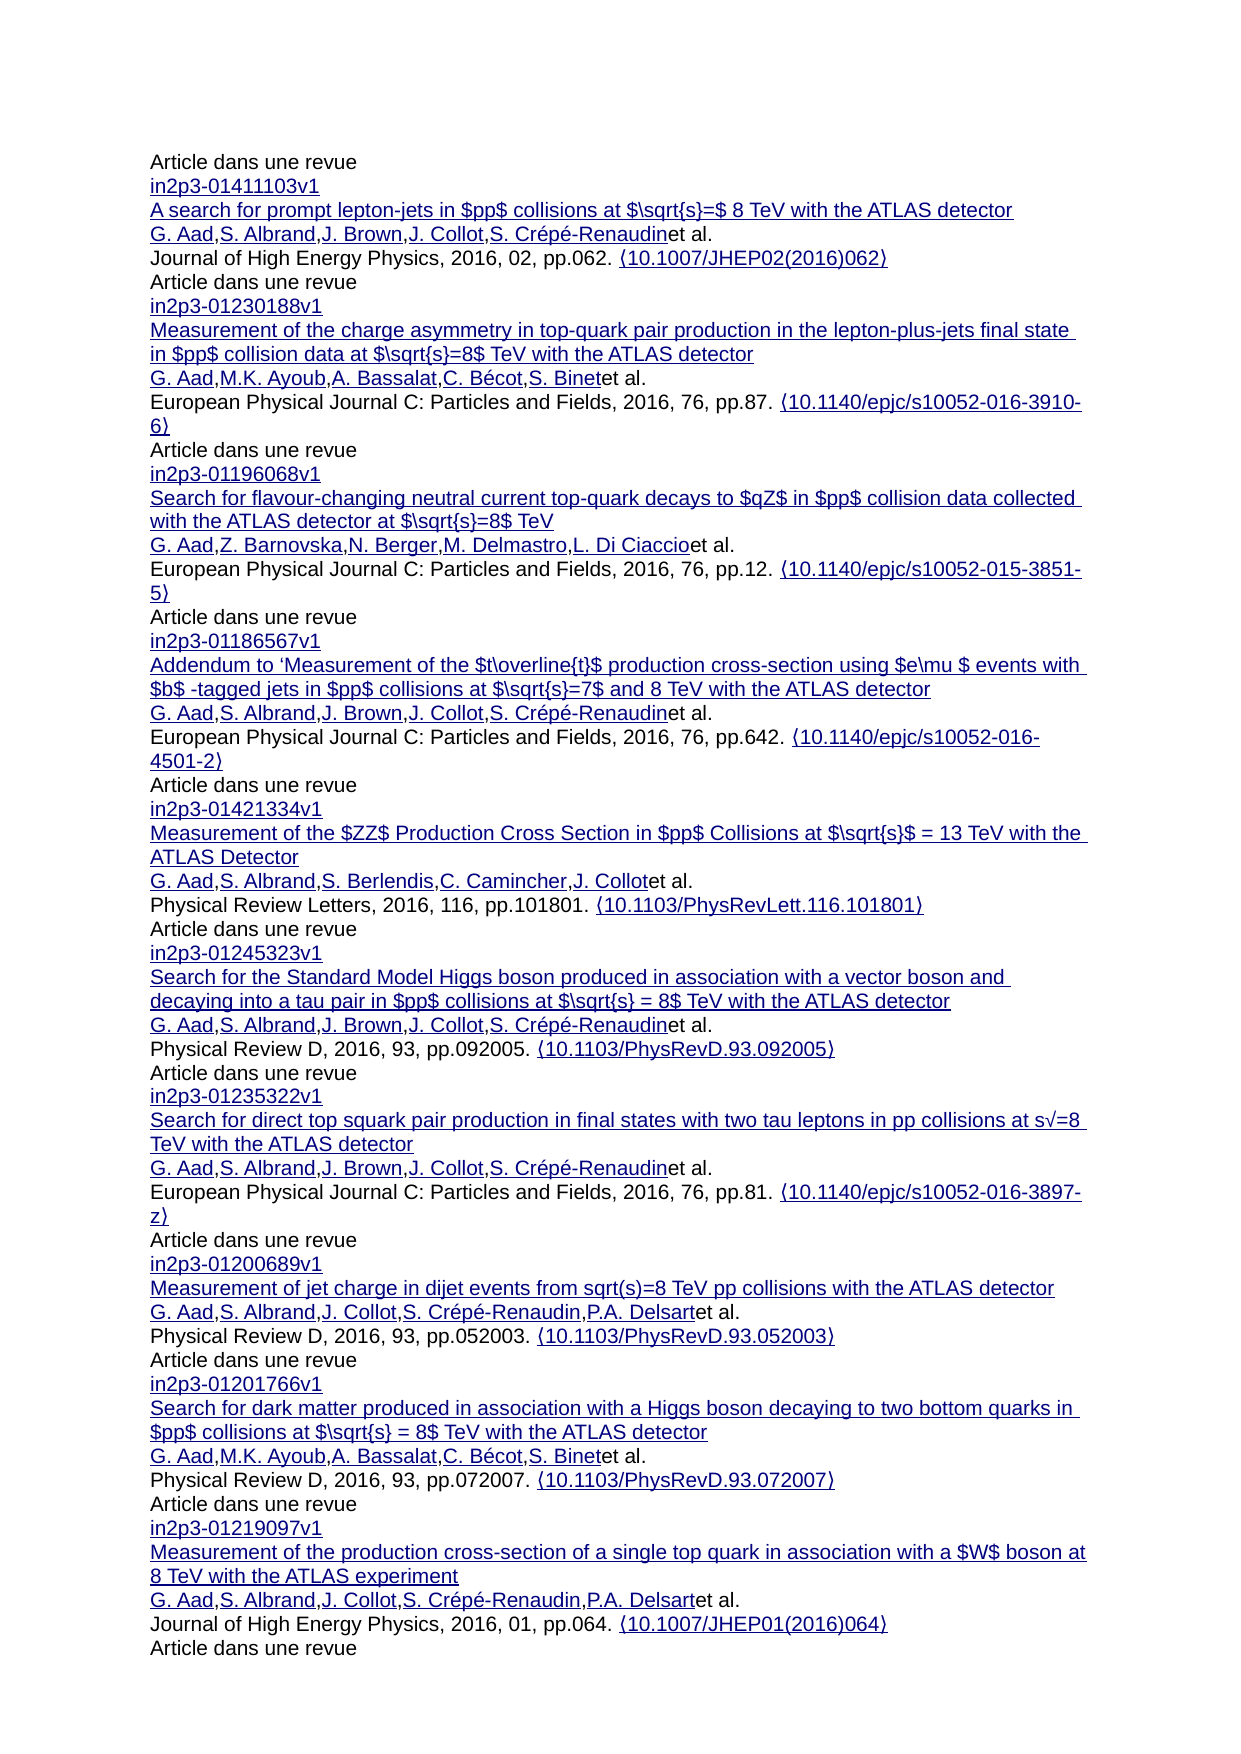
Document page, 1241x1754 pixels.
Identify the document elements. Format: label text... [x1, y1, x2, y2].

table_cell Search for flavour-changing neutral current top-quark decays to $qZ$ in $pp$ collision data collected with the ATLAS detector at $\sqrt{s}=8$ TeV G. Aad,Z. Barnovska,N. Berger,M. Delmastro,L. Di Ciaccioet al. European Physical Journal C: Particles and Fields, 2016, 76, pp.12. ⟨10.1140/epjc/s10052-015-3851-5⟩ Article dans une revue in2p3-01186567v1 [150, 485, 1090, 653]
table_cell Measurement of the charge asymmetry in top-quark pair production in the lepton-plus-jets final state in $pp$ collision data at $\sqrt{s}=8$ TeV with the ATLAS detector G. Aad,M.K. Ayoub,A. Bassalat,C. Bécot,S. Binetet al. European Physical Journal C: Particles and Fields, 2016, 76, pp.87. ⟨10.1140/epjc/s10052-016-3910-6⟩ Article dans une revue in2p3-01196068v1 [150, 318, 1090, 485]
table_cell Measurement of the $ZZ$ Production Cross Section in $pp$ Collisions at $\sqrt{s}$ = 13 TeV with the ATLAS Detector G. Aad,S. Albrand,S. Berlendis,C. Camincher,J. Collotet al. Physical Review Letters, 2016, 116, pp.101801. ⟨10.1103/PhysRevLett.116.101801⟩ Article dans une revue in2p3-01245323v1 [150, 821, 1090, 964]
table_cell Article dans une revue in2p3-01411103v1 [150, 150, 1090, 198]
table_cell Measurement of the production cross-section of a single top quark in association with a $W$ boson at 8 TeV with the ATLAS experiment G. Aad,S. Albrand,J. Collot,S. Crépé-Renaudin,P.A. Delsartet al. Journal of High Energy Physics, 2016, 01, pp.064. ⟨10.1007/JHEP01(2016)064⟩ Article dans une revue [150, 1540, 1090, 1659]
table_cell Measurement of jet charge in dijet events from sqrt(s)=8 TeV pp collisions with the ATLAS detector G. Aad,S. Albrand,J. Collot,S. Crépé-Renaudin,P.A. Delsartet al. Physical Review D, 2016, 93, pp.052003. ⟨10.1103/PhysRevD.93.052003⟩ Article dans une revue in2p3-01201766v1 [150, 1276, 1090, 1396]
table_cell Search for dark matter produced in association with a Higgs boson decaying to two bottom quarks in $pp$ collisions at $\sqrt{s} = 8$ TeV with the ATLAS detector G. Aad,M.K. Ayoub,A. Bassalat,C. Bécot,S. Binetet al. Physical Review D, 2016, 93, pp.072007. ⟨10.1103/PhysRevD.93.072007⟩ Article dans une revue in2p3-01219097v1 [150, 1396, 1090, 1539]
table_cell Addendum to ‘Measurement of the $t\overline{t}$ production cross-section using $e\mu $ events with $b$ -tagged jets in $pp$ collisions at $\sqrt{s}=7$ and 8 TeV with the ATLAS detector G. Aad,S. Albrand,J. Brown,J. Collot,S. Crépé-Renaudinet al. European Physical Journal C: Particles and Fields, 2016, 76, pp.642. ⟨10.1140/epjc/s10052-016-4501-2⟩ Article dans une revue in2p3-01421334v1 [150, 653, 1090, 821]
table_cell Search for direct top squark pair production in final states with two tau leptons in pp collisions at s√=8 TeV with the ATLAS detector G. Aad,S. Albrand,J. Brown,J. Collot,S. Crépé-Renaudinet al. European Physical Journal C: Particles and Fields, 2016, 76, pp.81. ⟨10.1140/epjc/s10052-016-3897-z⟩ Article dans une revue in2p3-01200689v1 [150, 1108, 1090, 1276]
table_cell A search for prompt lepton-jets in $pp$ collisions at $\sqrt{s}=$ 8 TeV with the ATLAS detector G. Aad,S. Albrand,J. Brown,J. Collot,S. Crépé-Renaudinet al. Journal of High Energy Physics, 2016, 02, pp.062. ⟨10.1007/JHEP02(2016)062⟩ Article dans une revue in2p3-01230188v1 [150, 198, 1090, 318]
table_cell Search for the Standard Model Higgs boson produced in association with a vector boson and decaying into a tau pair in $pp$ collisions at $\sqrt{s} = 8$ TeV with the ATLAS detector G. Aad,S. Albrand,J. Brown,J. Collot,S. Crépé-Renaudinet al. Physical Review D, 2016, 93, pp.092005. ⟨10.1103/PhysRevD.93.092005⟩ Article dans une revue in2p3-01235322v1 [150, 965, 1090, 1108]
